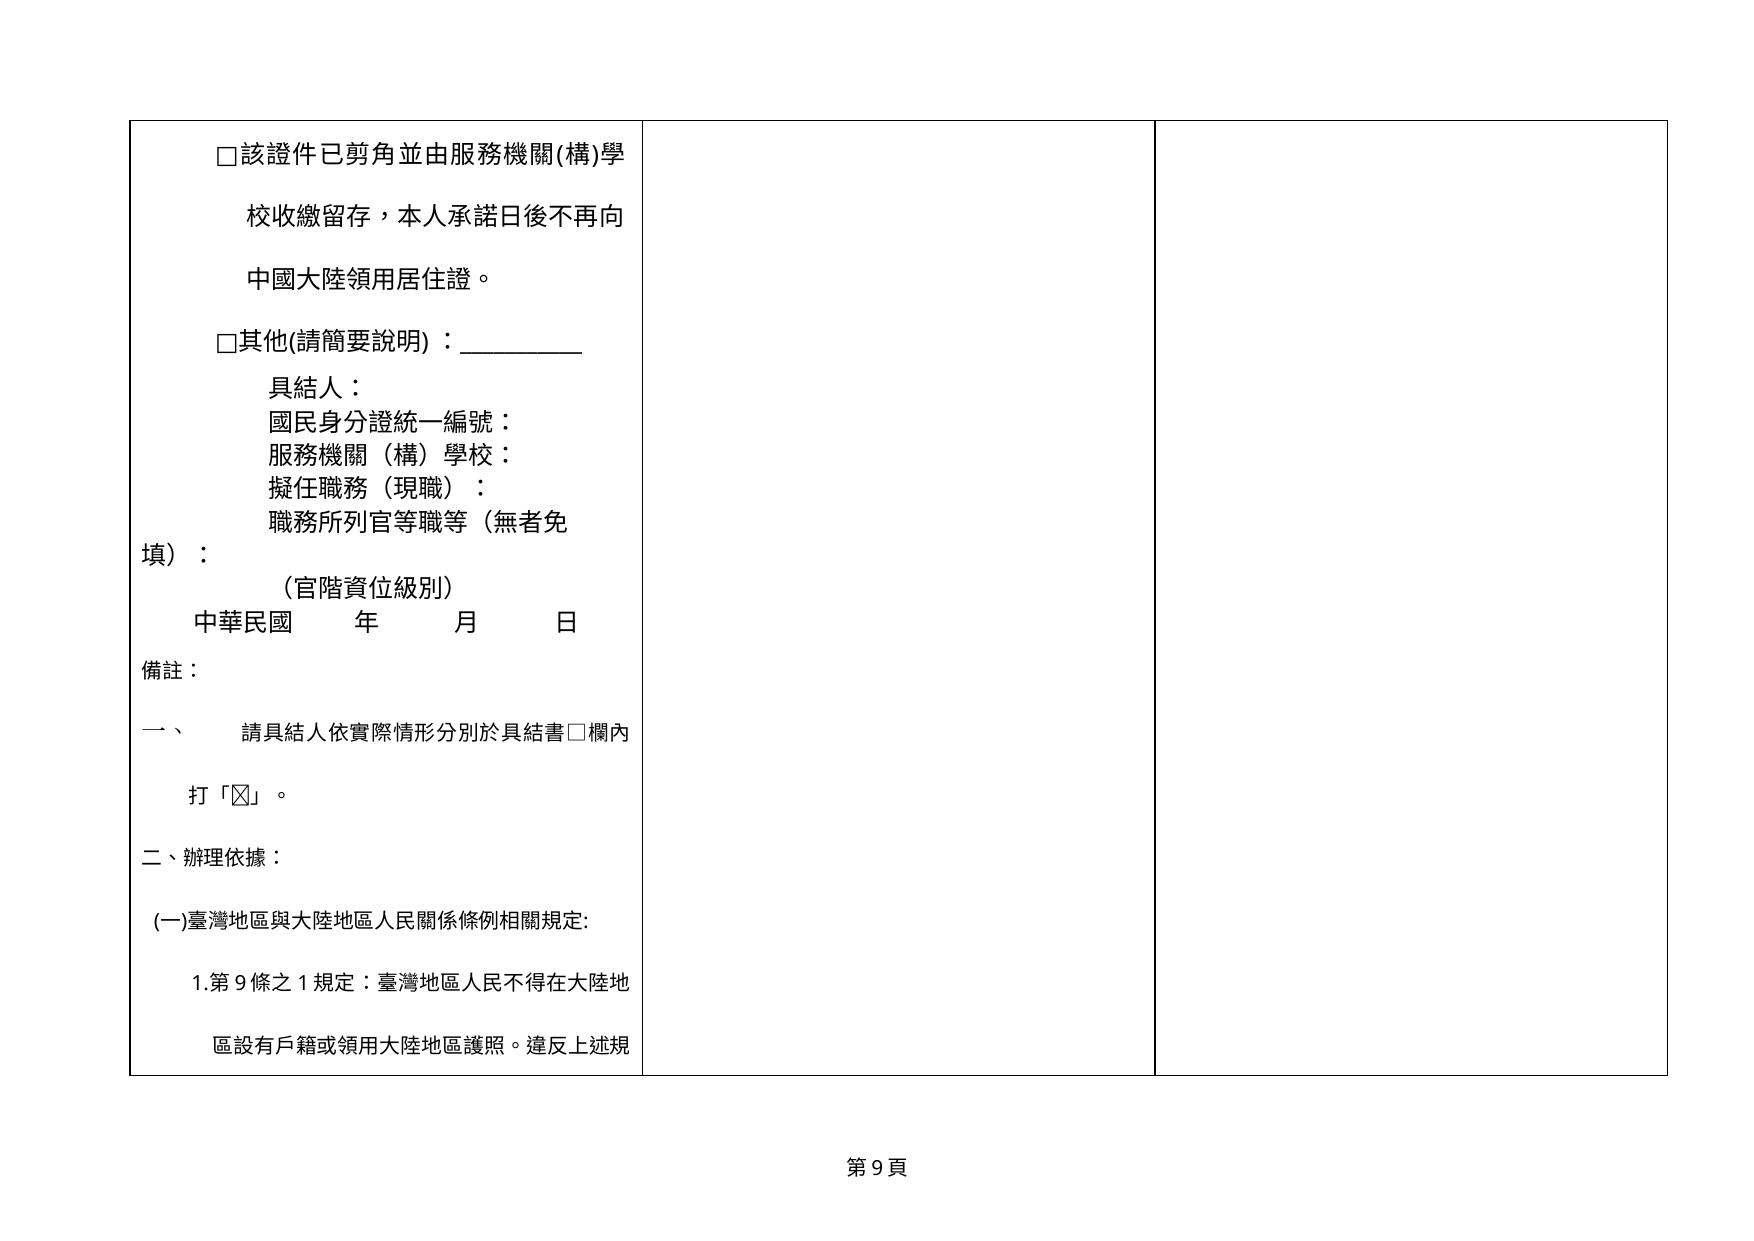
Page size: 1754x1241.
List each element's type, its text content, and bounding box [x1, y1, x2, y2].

table_cell [1156, 121, 1667, 1075]
table_cell [643, 121, 1154, 1075]
table_cell 附件2 擬任（現職）人員在中國大陸設有戶籍、領用中國大陸護照、身分證、定居證或居住證情形具結書 茲就本人在中國大陸設有戶籍、領用中國大陸護照、身分證、定居證或居住證情形具結如下，如有不實，願負法律責任： 是否在中國大陸設有戶籍、領用中國大陸護照、身分證、定居證情形(如未填寫或拒絕填寫，將無法進用、送審、締約、換約或核派)： □本人沒有在中國大陸設有戶籍、領用中國大陸護照、身分證、定居證。 □本人在中國大陸設有戶籍，領用中國大陸護照、身分證、定居證：(請接續勾選以下選項，可複選) □有中國大陸戶籍及身分證。 □有中國大陸護照。 □有中國大陸定居證。 是否領用中國大陸「居住證」及處理情形(如未填寫或拒絕填寫，應由各用人機關造冊列管)： 領用情形 □從來沒有領用。(勾選此項者以下免填) □曾經領用 (證號 )【已遺失者免填證號】，取得時間： 年 月 日；取得原因：_______ 處理情形 □該證件已失效(有效期限至 年 月 日止)，本人承諾日後不再向中國大陸領用居住證。 □該證件已遺失，本人承諾日後不再向中國大陸領用居住證。 □該證件已剪角並由服務機關(構)學校收繳留存，本人承諾日後不再向中國大陸領用居住證。 □其他(請簡要說明) ：___________ 具結人： 國民身分證統一編號： 服務機關（構）學校： 擬任職務（現職）： 職務所列官等職等（無者免填）： （官階資位級別） 中華民國 年 月 日 備註： 請具結人依實際情形分別於具結書□欄內打「」。 二、辦理依據： (一)臺灣地區與大陸地區人民關係條例相關規定: 1.第9條之1規定：臺灣地區人民不得在大陸地區設有戶籍或領用大陸地區護照。違反上述規定在大陸地區設有戶籍或領用大陸地區護照者，除經有關機關認有特殊考量必要外，喪失臺灣地區人民身分及其在臺灣地區選舉、罷免、創制、複決、擔任軍職、公職及其他以在臺灣地區設有戶籍所衍生相關權利，並由戶政機關註銷其臺灣地區之戶籍登記。 2.第21條第1項：大陸地區人民經許可進入臺灣地區者，除法律另有規定外，非在臺灣地區設有戶籍滿10年，不得登記為公職候選人、擔任公教或公營事業機關（構）人員及組織政黨；非在臺灣地區設有戶籍滿20年，不得擔任情報機關（構）人員，或國防機關（構）之下列人員：志願役軍官、士官及士兵。義務役軍官及士官。文職、教職及國軍聘雇人員。 (二)大陸委員會114年4月16日陸法字第1140400361號令：臺灣人民領有中共居民身分證或定居證，均屬違反臺灣地區與大陸地區人民關係條例第9條之1規定。 (三)行政院秘書長114年5月19日院臺法長字第1140610014、1140610014A號函：禁止現職軍公教人員申領持用中國大陸居住證，倘現職軍公教人員違反規定申領持用居住證，亦未於服務機關(構)學校清查據實以告，經發現後應由各用人機關(構)學校，本於權責予以適當處置。 (四)大陸委員會114年8月12日陸法字第1140400971號函：軍公教人員常態化、制度化查核機制於115年1月1日正式施行；各用人機關（構）學校應依「常態化、制度化查核人員範圍表」辦理相關查核作業。 三、行政院大陸委員會105年10月27日陸法字第1059909480號函：關於各機關(構)、學校之臨時人員（按：現有約用人員），非屬臺灣地區與大陸地區人民關係條例第21條之規範範圍，不受在臺灣設有戶籍滿10年之限制；惟各用人機關(構)、學校於進用相關人員時，仍應遵守其他有關法令規定，並應審酌其機關性質及工作內容，審慎考量評估是否適宜進用。 四、所指「領用」包含申領（換領、補領）、持用各種中國大陸相關身分證件。 五、所領用之中國大陸居住證已失效者，無需由所服務機關(構)學校收繳留存。 [131, 121, 642, 1075]
